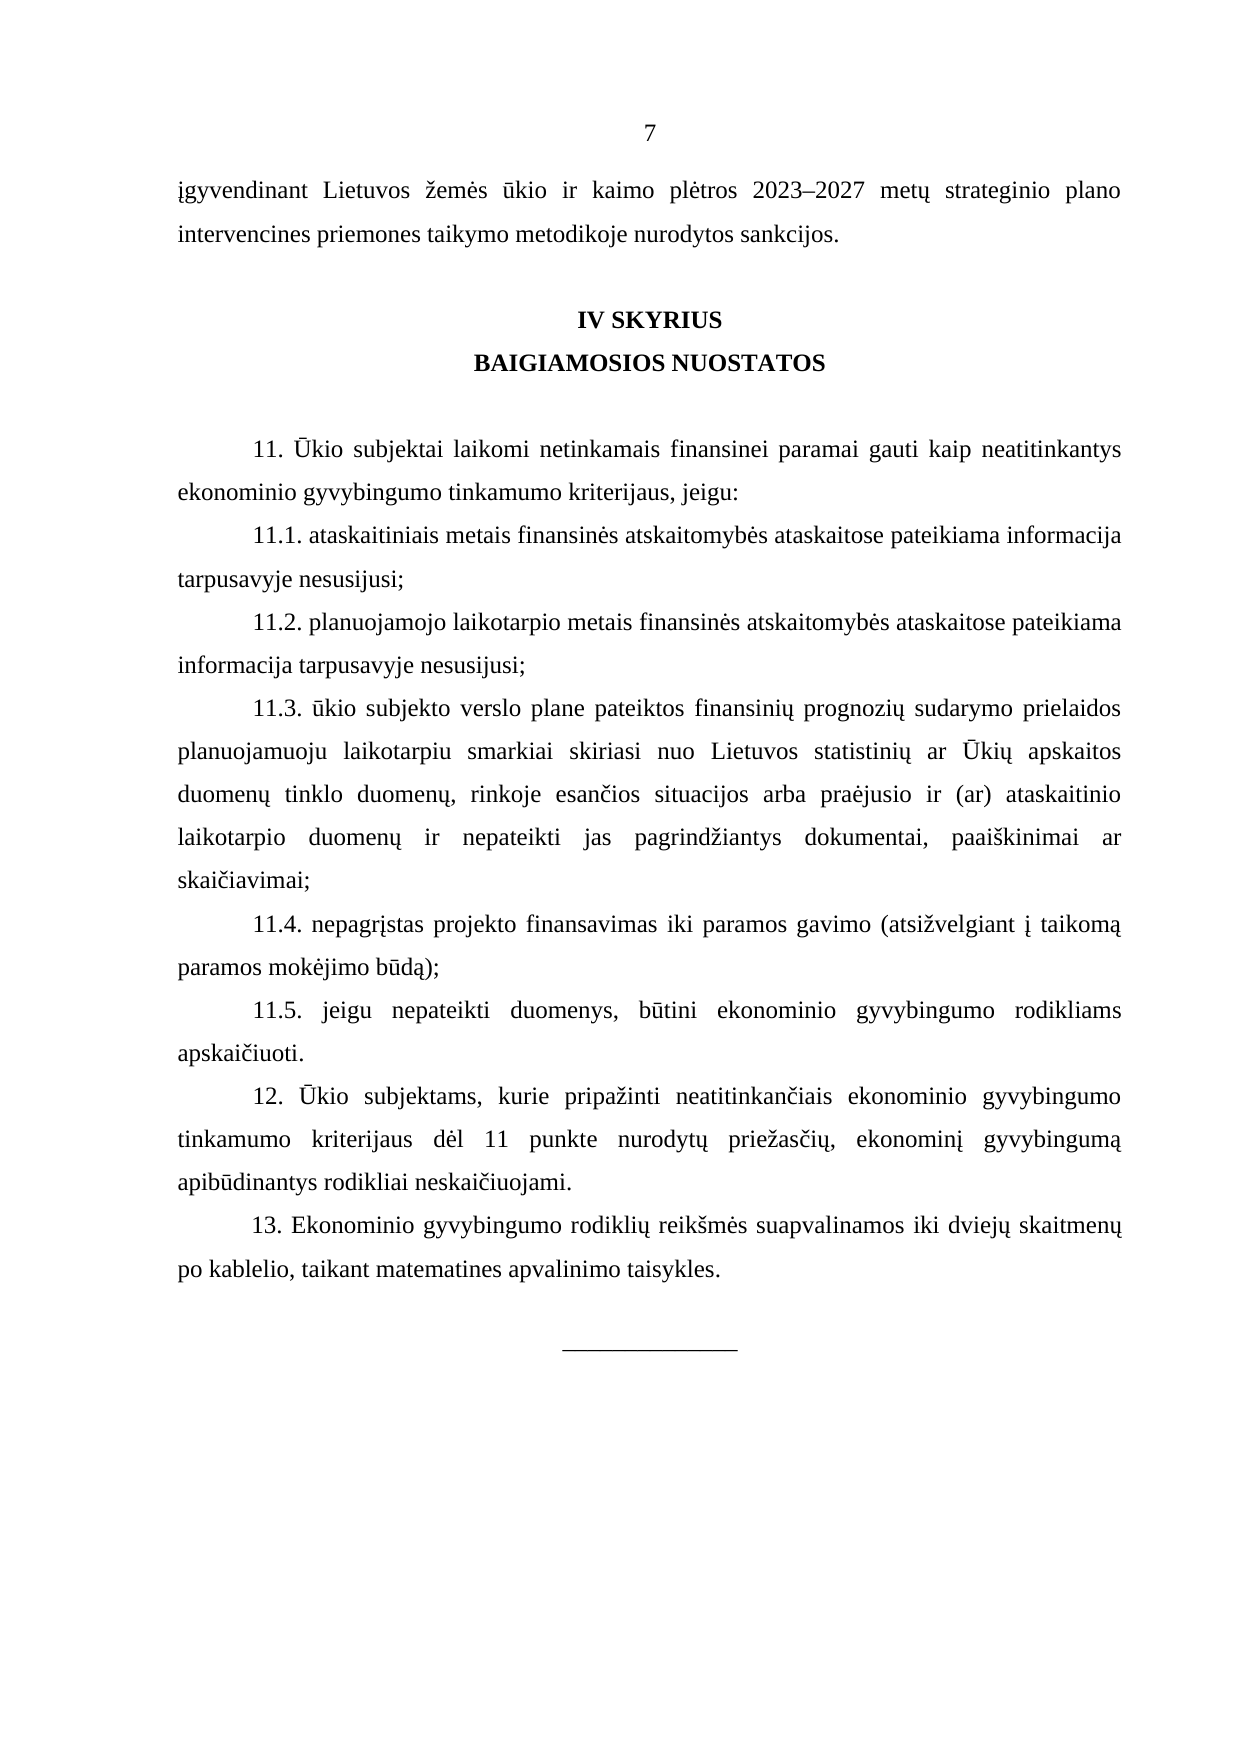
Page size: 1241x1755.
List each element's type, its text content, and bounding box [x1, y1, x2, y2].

text 11.1. ataskaitiniais metais finansinės atskaitomybės ataskaitose pateikiama informacija tarpusavyje nesusijusi; [177, 521, 1122, 592]
text įgyvendinant Lietuvos žemės ūkio ir kaimo plėtros 2023–2027 metų strateginio plano intervencines priemones taikymo metodikoje nurodytos sankcijos. [177, 176, 1122, 247]
text 13. Ekonominio gyvybingumo rodiklių reikšmės suapvalinamos iki dviejų skaitmenų po kablelio, taikant matematines apvalinimo taisykles. [177, 1211, 1122, 1282]
text 12. Ūkio subjektams, kurie pripažinti neatitinkančiais ekonominio gyvybingumo tinkamumo kriterijaus dėl 11 punkte nurodytų priežasčių, ekonominį gyvybingumą apibūdinantys rodikliai neskaičiuojami. [177, 1081, 1122, 1196]
text ______________ [177, 1326, 1122, 1354]
text 11.3. ūkio subjekto verslo plane pateiktos finansinių prognozių sudarymo prielaidos planuojamuoju laikotarpiu smarkiai skiriasi nuo Lietuvos statistinių ar Ūkių apskaitos duomenų tinklo duomenų, rinkoje esančios situacijos arba praėjusio ir (ar) ataskaitinio laikotarpio duomenų ir nepateikti jas pagrindžiantys dokumentai, paaiškinimai ar skaičiavimai; [177, 693, 1122, 894]
text 11.4. nepagrįstas projekto finansavimas iki paramos gavimo (atsižvelgiant į taikomą paramos mokėjimo būdą); [177, 909, 1122, 981]
text 11. Ūkio subjektai laikomi netinkamais finansinei paramai gauti kaip neatitinkantys ekonominio gyvybingumo tinkamumo kriterijaus, jeigu: [177, 434, 1122, 506]
text IV SKYRIUS [177, 305, 1122, 334]
text 11.5. jeigu nepateikti duomenys, būtini ekonominio gyvybingumo rodikliams apskaičiuoti. [177, 995, 1122, 1067]
text BAIGIAMOSIOS NUOSTATOS [177, 348, 1122, 377]
text 11.2. planuojamojo laikotarpio metais finansinės atskaitomybės ataskaitose pateikiama informacija tarpusavyje nesusijusi; [177, 607, 1122, 679]
